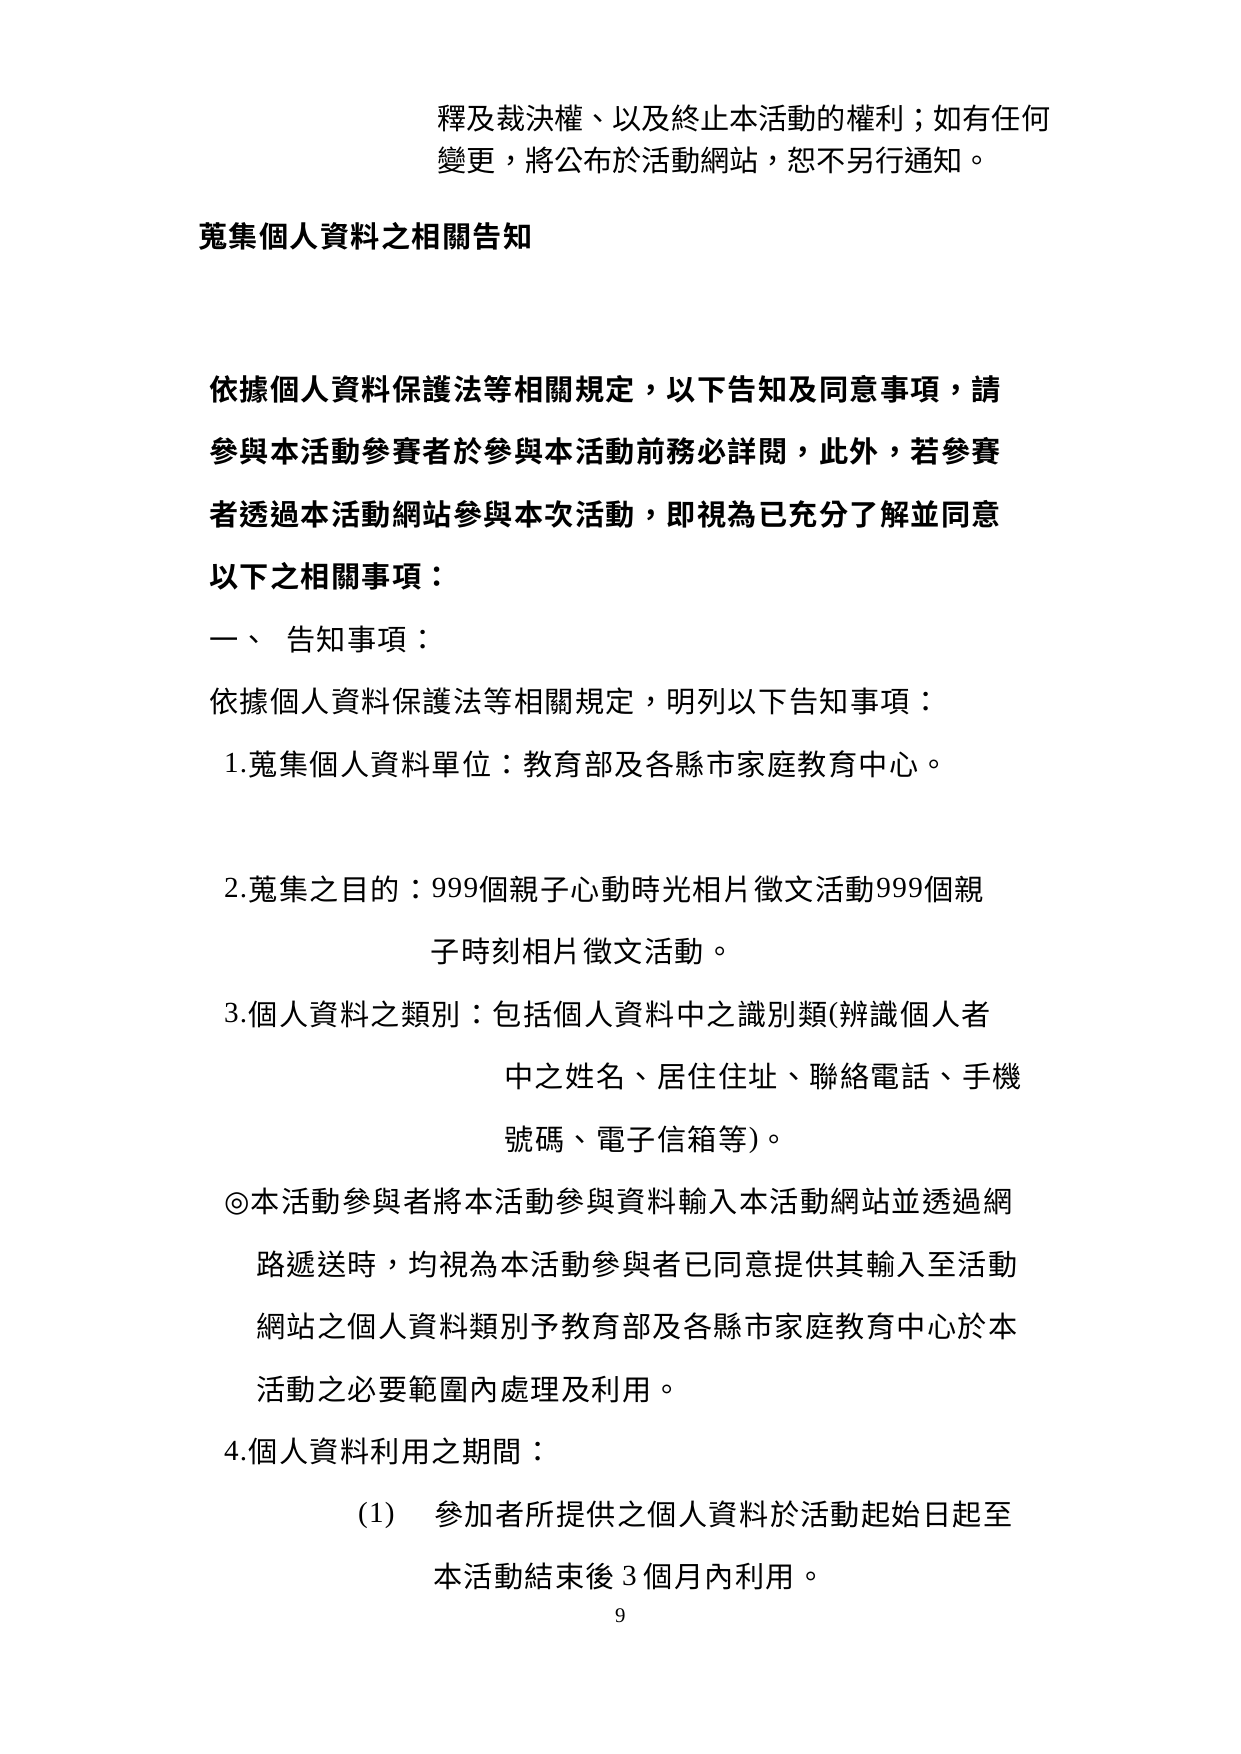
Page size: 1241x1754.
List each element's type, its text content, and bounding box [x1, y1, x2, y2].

table_cell 3.個人資料之類別：包括個人資料中之識別類(辨識個人者 中之姓名、居住住址、聯絡電話、手機號碼、電子信箱等)。 [224, 971, 1031, 1158]
table_cell [209, 783, 224, 971]
table_cell [209, 1158, 224, 1408]
table_cell [209, 1408, 224, 1471]
table_cell 1.蒐集個人資料單位：教育部及各縣市家庭教育中心。 [224, 721, 1031, 783]
table_cell ◎本活動參與者將本活動參與資料輸入本活動網站並透過網路遞送時，均視為本活動參與者已同意提供其輸入至活動網站之個人資料類別予教育部及各縣市家庭教育中心於本活動之必要範圍內處理及利用。 [224, 1158, 1031, 1408]
table_cell 參加者所提供之個人資料於活動起始日起至本活動結束後3個月內利用。 [224, 1471, 1031, 1596]
table_cell 依據個人資料保護法等相關規定，明列以下告知事項： [209, 658, 1031, 721]
table_cell [209, 1471, 224, 1596]
table_cell [209, 971, 224, 1158]
table_cell 2.蒐集之目的：999個親子心動時光相片徵文活動999個親 子時刻相片徵文活動。 [224, 783, 1031, 971]
text 蒐集個人資料之相關告知 [182, 214, 1053, 256]
list 釋及裁決權、以及終止本活動的權利；如有任何變更，將公布於活動網站，恕不另行通知。 [288, 96, 1053, 180]
table_header 依據個人資料保護法等相關規定，以下告知及同意事項，請參與本活動參賽者於參與本活動前務必詳閱，此外，若參賽者透過本活動網站參與本次活動，即視為已充分了解並同意以下之相關事項： [209, 346, 1031, 596]
table_cell 一、 告知事項： [209, 596, 1031, 658]
table_cell 4.個人資料利用之期間： [224, 1408, 1031, 1471]
table_cell [209, 721, 224, 783]
